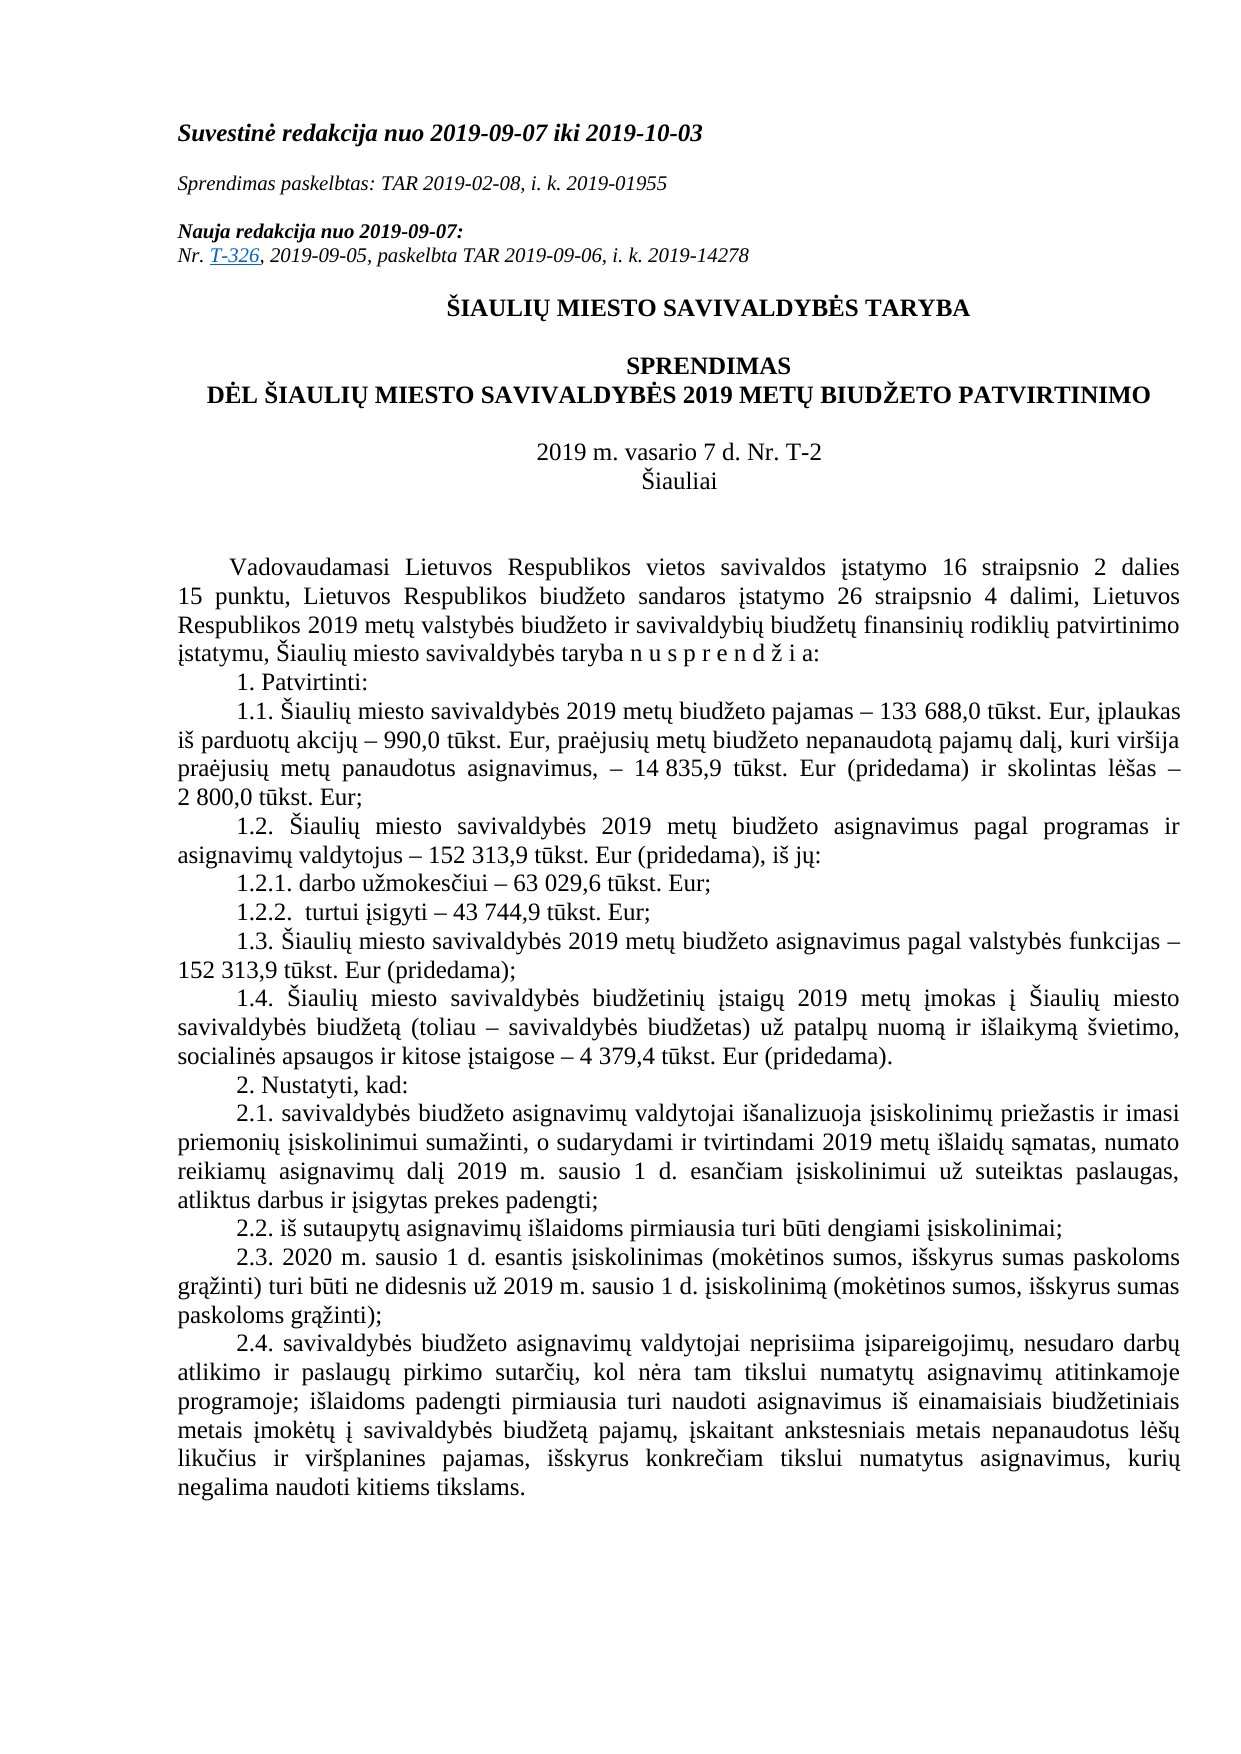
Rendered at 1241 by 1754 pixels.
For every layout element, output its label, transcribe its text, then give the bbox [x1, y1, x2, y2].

text 2.2. iš sutaupytų asignavimų išlaidoms pirmiausia turi būti dengiami įsiskolinimai; [177, 1213, 1181, 1242]
text DĖL ŠIAULIŲ MIESTO SAVIVALDYBĖS 2019 METŲ BIUDŽETO PATVIRTINIMO [177, 380, 1181, 408]
text SPRENDIMAS [177, 351, 1181, 380]
text Vadovaudamasi Lietuvos Respublikos vietos savivaldos įstatymo 16 straipsnio 2 dalies 15 punktu, Lietuvos Respublikos biudžeto sandaros įstatymo 26 straipsnio 4 dalimi, Lietuvos Respublikos 2019 metų valstybės biudžeto ir savivaldybių biudžetų finansinių rodiklių patvirtinimo įstatymu, Šiaulių miesto savivaldybės taryba n u s p r e n d ž i a: [177, 552, 1181, 667]
text Šiauliai [177, 466, 1181, 495]
text 2.4. savivaldybės biudžeto asignavimų valdytojai neprisiima įsipareigojimų, nesudaro darbų atlikimo ir paslaugų pirkimo sutarčių, kol nėra tam tikslui numatytų asignavimų atitinkamoje programoje; išlaidoms padengti pirmiausia turi naudoti asignavimus iš einamaisiais biudžetiniais metais įmokėtų į savivaldybės biudžetą pajamų, įskaitant ankstesniais metais nepanaudotus lėšų likučius ir viršplanines pajamas, išskyrus konkrečiam tikslui numatytus asignavimus, kurių negalima naudoti kitiems tikslams. [177, 1328, 1181, 1501]
text 1.4. Šiaulių miesto savivaldybės biudžetinių įstaigų 2019 metų įmokas į Šiaulių miesto savivaldybės biudžetą (toliau – savivaldybės biudžetas) už patalpų nuomą ir išlaikymą švietimo, socialinės apsaugos ir kitose įstaigose – 4 379,4 tūkst. Eur (pridedama). [177, 983, 1181, 1070]
text 1.1. Šiaulių miesto savivaldybės 2019 metų biudžeto pajamas – 133 688,0 tūkst. Eur, įplaukas iš parduotų akcijų – 990,0 tūkst. Eur, praėjusių metų biudžeto nepanaudotą pajamų dalį, kuri viršija praėjusių metų panaudotus asignavimus, – 14 835,9 tūkst. Eur (pridedama) ir skolintas lėšas – 2 800,0 tūkst. Eur; [177, 696, 1181, 811]
text 1. Patvirtinti: [177, 667, 1181, 696]
text 1.2.2. turtui įsigyti – 43 744,9 tūkst. Eur; [177, 897, 1181, 926]
text Nauja redakcija nuo 2019-09-07: [177, 219, 1181, 243]
text Suvestinė redakcija nuo 2019-09-07 iki 2019-10-03 [177, 118, 1181, 147]
text 1.2. Šiaulių miesto savivaldybės 2019 metų biudžeto asignavimus pagal programas ir asignavimų valdytojus – 152 313,9 tūkst. Eur (pridedama), iš jų: [177, 811, 1181, 868]
text 2.1. savivaldybės biudžeto asignavimų valdytojai išanalizuoja įsiskolinimų priežastis ir imasi priemonių įsiskolinimui sumažinti, o sudarydami ir tvirtindami 2019 metų išlaidų sąmatas, numato reikiamų asignavimų dalį 2019 m. sausio 1 d. esančiam įsiskolinimui už suteiktas paslaugas, atliktus darbus ir įsigytas prekes padengti; [177, 1098, 1181, 1213]
text ŠIAULIŲ MIESTO SAVIVALDYBĖS TARYBA [177, 293, 1181, 322]
text 1.2.1. darbo užmokesčiui – 63 029,6 tūkst. Eur; [177, 868, 1181, 897]
text 2019 m. vasario 7 d. Nr. T-2 [177, 437, 1181, 466]
text 1.3. Šiaulių miesto savivaldybės 2019 metų biudžeto asignavimus pagal valstybės funkcijas – 152 313,9 tūkst. Eur (pridedama); [177, 926, 1181, 983]
text Sprendimas paskelbtas: TAR 2019-02-08, i. k. 2019-01955 [177, 171, 1181, 195]
text 2.3. 2020 m. sausio 1 d. esantis įsiskolinimas (mokėtinos sumos, išskyrus sumas paskoloms grąžinti) turi būti ne didesnis už 2019 m. sausio 1 d. įsiskolinimą (mokėtinos sumos, išskyrus sumas paskoloms grąžinti); [177, 1242, 1181, 1328]
text 2. Nustatyti, kad: [177, 1070, 1181, 1098]
text Nr. T-326, 2019-09-05, paskelbta TAR 2019-09-06, i. k. 2019-14278 [177, 243, 1181, 267]
